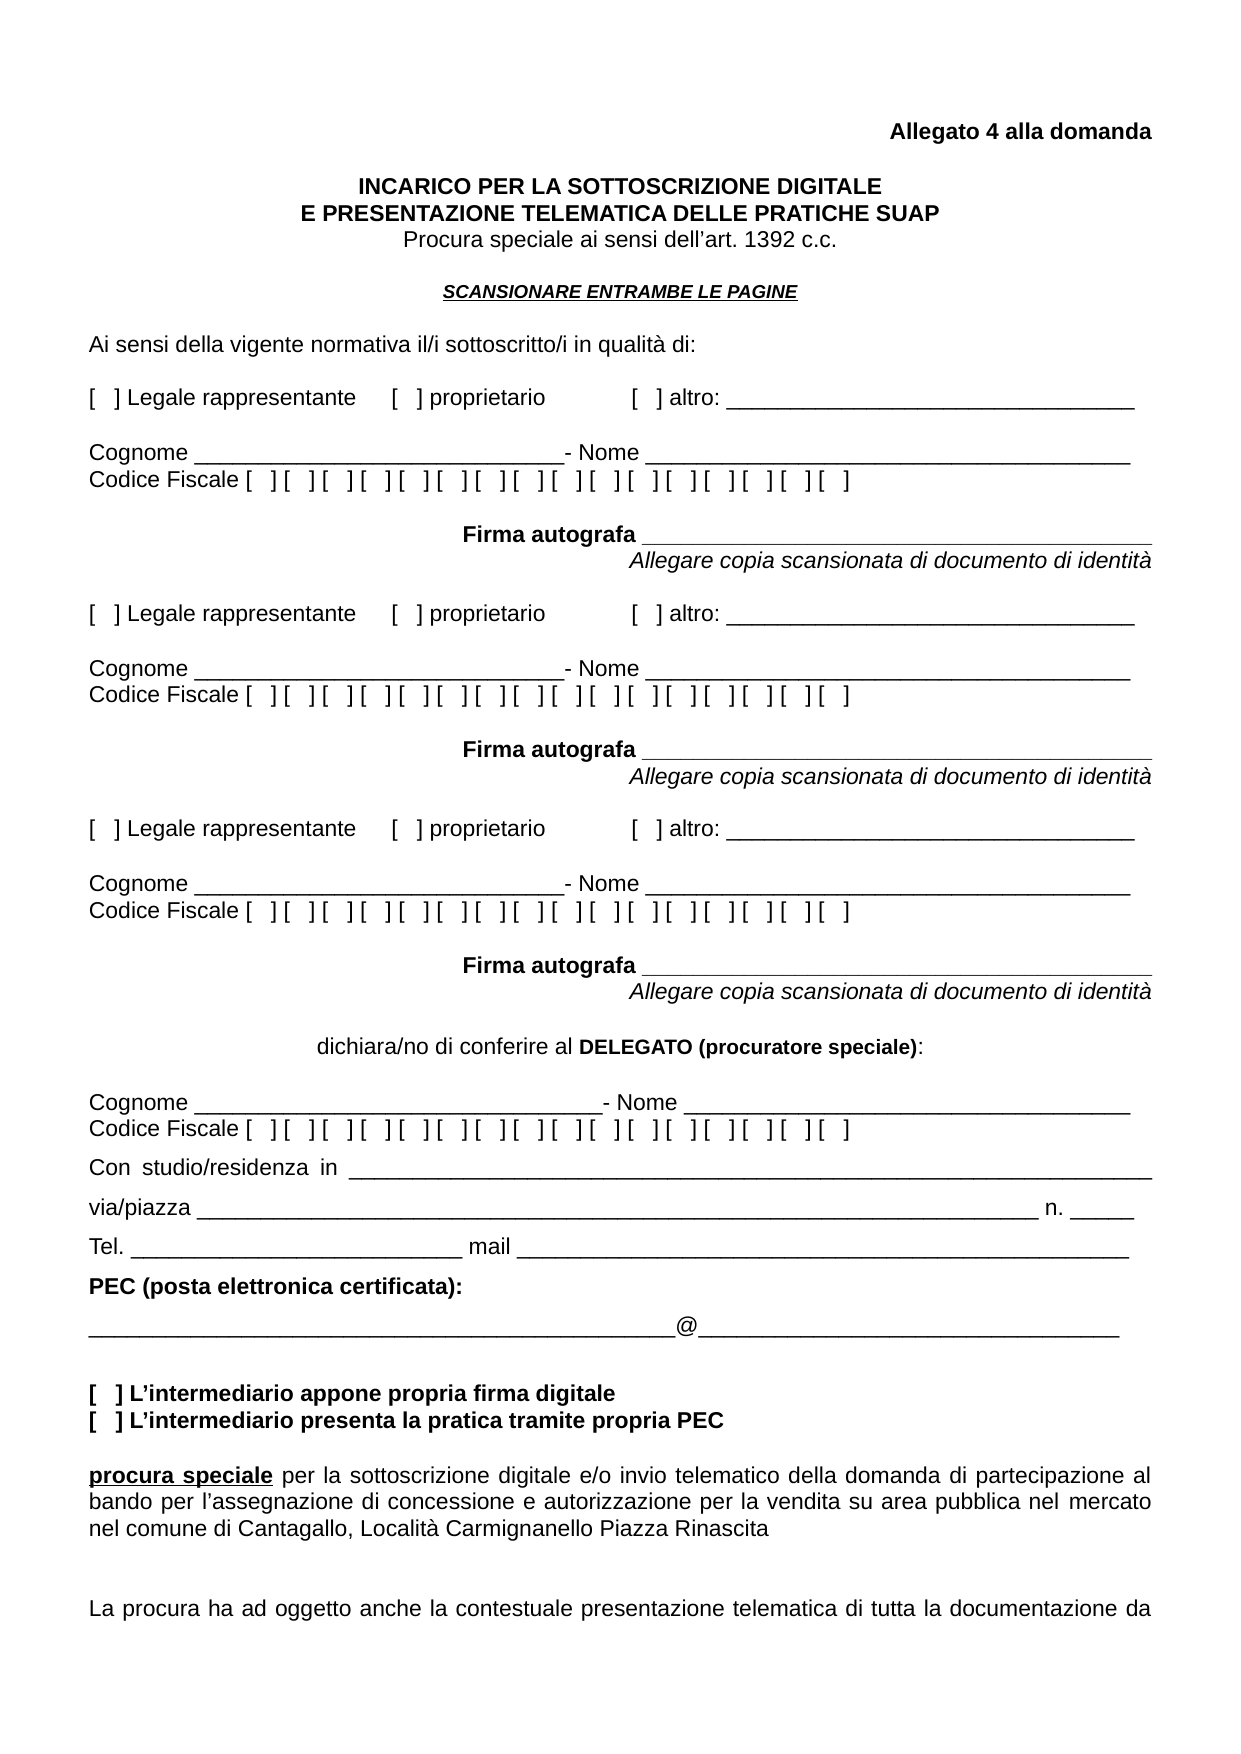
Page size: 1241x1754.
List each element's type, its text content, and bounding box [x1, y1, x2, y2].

text [ ] Legale rappresentante [ ] proprietario [ ] altro: ________________________________ [89, 815, 1152, 842]
text INCARICO PER LA SOTTOSCRIZIONE DIGITALE [89, 173, 1152, 199]
text Codice Fiscale [ ] [ ] [ ] [ ] [ ] [ ] [ ] [ ] [ ] [ ] [ ] [ ] [ ] [ ] [ ] [ ] [89, 681, 1152, 707]
text Firma autografa ________________________________________ [89, 521, 1152, 547]
text PEC (posta elettronica certificata): [89, 1273, 1152, 1299]
text Tel. __________________________ mail ________________________________________________ [89, 1233, 1152, 1259]
text Codice Fiscale [ ] [ ] [ ] [ ] [ ] [ ] [ ] [ ] [ ] [ ] [ ] [ ] [ ] [ ] [ ] [ ] [89, 1115, 1152, 1141]
text Cognome _____________________________- Nome ______________________________________ [89, 870, 1152, 897]
text ______________________________________________@_________________________________ [89, 1312, 1152, 1338]
text Allegare copia scansionata di documento di identità [89, 547, 1152, 573]
text SCANSIONARE ENTRAMBE LE PAGINE [89, 281, 1152, 303]
text [ ] Legale rappresentante [ ] proprietario [ ] altro: ________________________________ [89, 384, 1152, 410]
text Cognome ________________________________- Nome ___________________________________ [89, 1088, 1152, 1115]
text Allegato 4 alla domanda [89, 118, 1152, 144]
text Con studio/residenza in _______________________________________________________________ via/piazza __________________________________________________________________ n. _____ [89, 1154, 1152, 1220]
text Cognome _____________________________- Nome ______________________________________ [89, 655, 1152, 681]
text La procura ha ad oggetto anche la contestuale presentazione telematica di tutta la documentazione da [89, 1595, 1152, 1621]
text Procura speciale ai sensi dell’art. 1392 c.c. [89, 226, 1152, 252]
text Allegare copia scansionata di documento di identità [89, 978, 1152, 1004]
text dichiara/no di conferire al DELEGATO (procuratore speciale): [89, 1033, 1152, 1060]
text Firma autografa ________________________________________ [89, 736, 1152, 763]
text procura speciale per la sottoscrizione digitale e/o invio telematico della domanda di partecipazione al bando per l’assegnazione di concessione e autorizzazione per la vendita su area pubblica nel mercato nel comune di Cantagallo, Località Carmignanello Piazza Rinascita [89, 1462, 1152, 1541]
text [ ] L’intermediario presenta la pratica tramite propria PEC [89, 1407, 1152, 1433]
text Codice Fiscale [ ] [ ] [ ] [ ] [ ] [ ] [ ] [ ] [ ] [ ] [ ] [ ] [ ] [ ] [ ] [ ] [89, 897, 1152, 923]
text Ai sensi della vigente normativa il/i sottoscritto/i in qualità di: [89, 331, 1152, 358]
text [ ] Legale rappresentante [ ] proprietario [ ] altro: ________________________________ [89, 600, 1152, 626]
text [ ] L’intermediario appone propria firma digitale [89, 1380, 1152, 1407]
text E PRESENTAZIONE TELEMATICA DELLE PRATICHE SUAP [89, 199, 1152, 226]
text Codice Fiscale [ ] [ ] [ ] [ ] [ ] [ ] [ ] [ ] [ ] [ ] [ ] [ ] [ ] [ ] [ ] [ ] [89, 466, 1152, 492]
text Firma autografa ________________________________________ [89, 952, 1152, 978]
text Allegare copia scansionata di documento di identità [89, 763, 1152, 789]
text Cognome _____________________________- Nome ______________________________________ [89, 439, 1152, 466]
